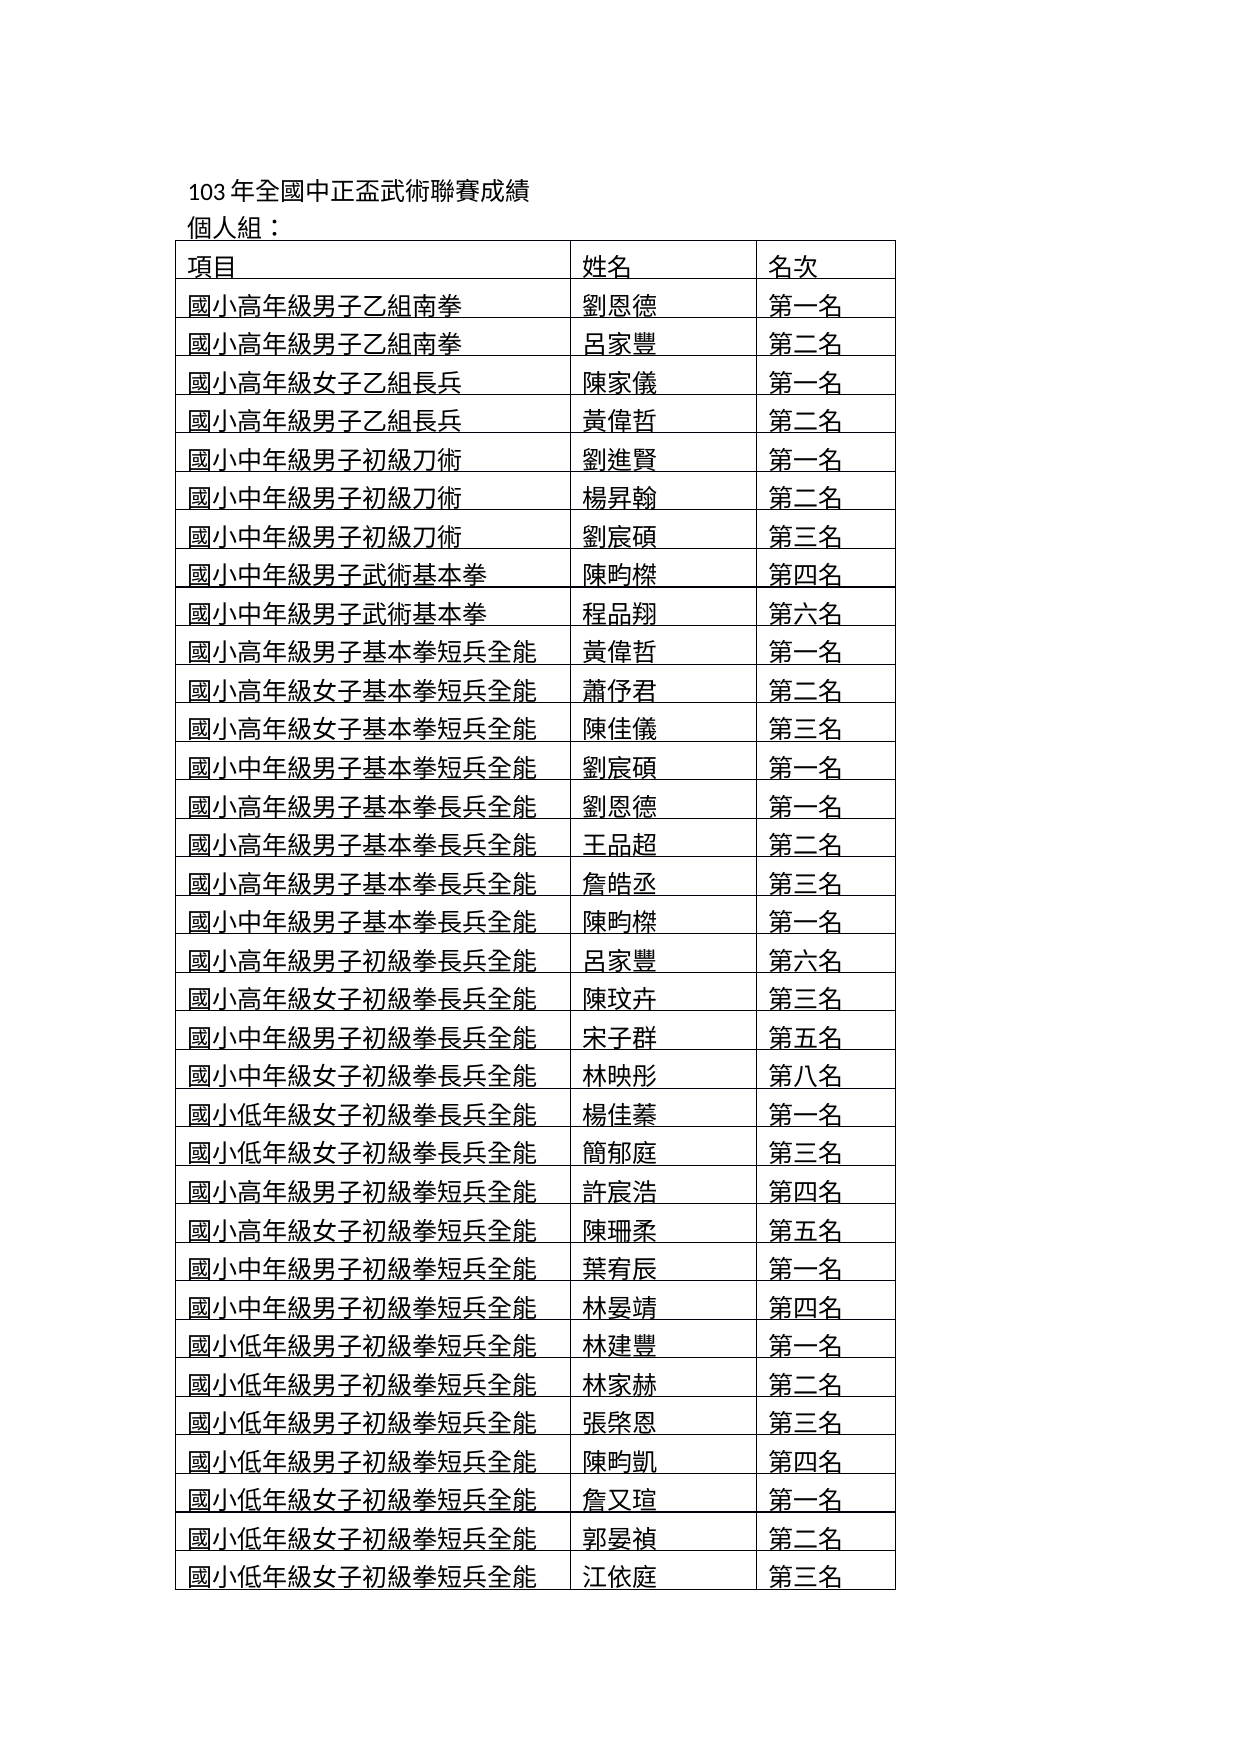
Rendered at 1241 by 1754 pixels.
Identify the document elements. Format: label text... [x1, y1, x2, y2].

table_cell 第一名 [757, 1320, 895, 1357]
table_cell 第一名 [757, 896, 895, 933]
table_cell 張棨恩 [571, 1397, 756, 1434]
table_cell 國小中年級男子武術基本拳 [176, 588, 570, 625]
table_cell 程品翔 [571, 588, 756, 625]
table_cell 劉恩德 [571, 279, 756, 317]
table_cell 國小高年級女子基本拳短兵全能 [176, 703, 570, 741]
table_cell 國小中年級男子武術基本拳 [176, 549, 570, 586]
table_cell 國小中年級男子基本拳長兵全能 [176, 896, 570, 933]
table_cell 國小低年級女子初級拳長兵全能 [176, 1089, 570, 1126]
table_cell 國小高年級女子初級拳長兵全能 [176, 973, 570, 1010]
table_cell 第三名 [757, 1397, 895, 1434]
table_cell 第二名 [757, 472, 895, 509]
table_cell 陳玟卉 [571, 973, 756, 1010]
table_cell 第四名 [757, 549, 895, 586]
table_cell 國小高年級女子乙組長兵 [176, 356, 570, 394]
table_cell 楊昇翰 [571, 472, 756, 509]
table_cell 劉進賢 [571, 433, 756, 471]
table_cell 第二名 [757, 395, 895, 432]
text 個人組： [187, 202, 1053, 239]
table_cell 陳珊柔 [571, 1204, 756, 1242]
table_cell 第六名 [757, 934, 895, 972]
table_cell 楊佳蓁 [571, 1089, 756, 1126]
table_cell 第一名 [757, 279, 895, 317]
table_cell 陳家儀 [571, 356, 756, 394]
table_cell 國小低年級男子初級拳短兵全能 [176, 1397, 570, 1434]
table_cell 第三名 [757, 973, 895, 1010]
table_cell 第二名 [757, 1513, 895, 1550]
table_cell 王品超 [571, 819, 756, 856]
table_cell 第三名 [757, 703, 895, 741]
text 103年全國中正盃武術聯賽成績 [187, 164, 1053, 202]
table_cell 林家赫 [571, 1358, 756, 1396]
table_cell 第三名 [757, 510, 895, 548]
table_cell 許宸浩 [571, 1166, 756, 1203]
table_cell 第二名 [757, 665, 895, 702]
table_cell 國小高年級男子初級拳短兵全能 [176, 1166, 570, 1203]
table_cell 國小中年級男子基本拳短兵全能 [176, 742, 570, 779]
table_cell 第五名 [757, 1204, 895, 1242]
table_cell 國小中年級男子初級拳長兵全能 [176, 1011, 570, 1049]
table_cell 葉宥辰 [571, 1243, 756, 1280]
table_cell 國小低年級女子初級拳短兵全能 [176, 1474, 570, 1511]
table_header 名次 [757, 241, 895, 278]
table_cell 第三名 [757, 1551, 895, 1588]
table_cell 簡郁庭 [571, 1127, 756, 1164]
table_cell 第四名 [757, 1281, 895, 1319]
table_cell 詹皓丞 [571, 857, 756, 895]
table_cell 第五名 [757, 1011, 895, 1049]
table_cell 第三名 [757, 857, 895, 895]
table_cell 第一名 [757, 1474, 895, 1511]
table_cell 國小低年級男子初級拳短兵全能 [176, 1320, 570, 1357]
table_cell 陳佳儀 [571, 703, 756, 741]
table_cell 蕭伃君 [571, 665, 756, 702]
table_cell 國小中年級男子初級拳短兵全能 [176, 1281, 570, 1319]
table_cell 劉宸碩 [571, 510, 756, 548]
table_cell 國小高年級男子乙組南拳 [176, 279, 570, 317]
table_cell 第六名 [757, 588, 895, 625]
table_cell 第一名 [757, 1089, 895, 1126]
table_cell 黃偉哲 [571, 395, 756, 432]
table_cell 林建豐 [571, 1320, 756, 1357]
table_cell 第八名 [757, 1050, 895, 1087]
table_cell 國小中年級男子初級刀術 [176, 510, 570, 548]
table_cell 國小低年級女子初級拳長兵全能 [176, 1127, 570, 1164]
table_cell 第三名 [757, 1127, 895, 1164]
table_cell 第四名 [757, 1166, 895, 1203]
table_cell 國小高年級男子基本拳長兵全能 [176, 819, 570, 856]
table_cell 林映彤 [571, 1050, 756, 1087]
table_cell 黃偉哲 [571, 626, 756, 663]
table_cell 國小高年級女子基本拳短兵全能 [176, 665, 570, 702]
table_cell 呂家豐 [571, 934, 756, 972]
table_cell 國小低年級男子初級拳短兵全能 [176, 1358, 570, 1396]
table_cell 國小中年級男子初級刀術 [176, 433, 570, 471]
table_cell 宋子群 [571, 1011, 756, 1049]
table_cell 國小高年級女子初級拳短兵全能 [176, 1204, 570, 1242]
table_cell 第一名 [757, 626, 895, 663]
table_cell 第四名 [757, 1435, 895, 1473]
table_header 項目 [176, 241, 570, 278]
table_cell 第一名 [757, 742, 895, 779]
table_cell 陳畇榤 [571, 549, 756, 586]
table_cell 劉宸碩 [571, 742, 756, 779]
table_cell 國小中年級女子初級拳長兵全能 [176, 1050, 570, 1087]
table_cell 詹又瑄 [571, 1474, 756, 1511]
table_cell 國小高年級男子基本拳長兵全能 [176, 780, 570, 818]
table_cell 劉恩德 [571, 780, 756, 818]
table_cell 第一名 [757, 1243, 895, 1280]
table_cell 國小中年級男子初級刀術 [176, 472, 570, 509]
table_cell 國小低年級女子初級拳短兵全能 [176, 1551, 570, 1588]
table_header 姓名 [571, 241, 756, 278]
table_cell 呂家豐 [571, 318, 756, 355]
table_cell 林晏靖 [571, 1281, 756, 1319]
table_cell 第二名 [757, 318, 895, 355]
table_cell 第一名 [757, 433, 895, 471]
table_cell 第二名 [757, 819, 895, 856]
table_cell 國小高年級男子基本拳長兵全能 [176, 857, 570, 895]
table_cell 國小高年級男子乙組南拳 [176, 318, 570, 355]
table_cell 國小中年級男子初級拳短兵全能 [176, 1243, 570, 1280]
table_cell 陳畇榤 [571, 896, 756, 933]
table_cell 國小高年級男子乙組長兵 [176, 395, 570, 432]
table_cell 郭晏禎 [571, 1513, 756, 1550]
table_cell 國小低年級女子初級拳短兵全能 [176, 1513, 570, 1550]
table_cell 江依庭 [571, 1551, 756, 1588]
table_cell 第二名 [757, 1358, 895, 1396]
table_cell 第一名 [757, 356, 895, 394]
table_cell 第一名 [757, 780, 895, 818]
table_cell 國小低年級男子初級拳短兵全能 [176, 1435, 570, 1473]
table_cell 國小高年級男子初級拳長兵全能 [176, 934, 570, 972]
table_cell 國小高年級男子基本拳短兵全能 [176, 626, 570, 663]
table_cell 陳畇凱 [571, 1435, 756, 1473]
